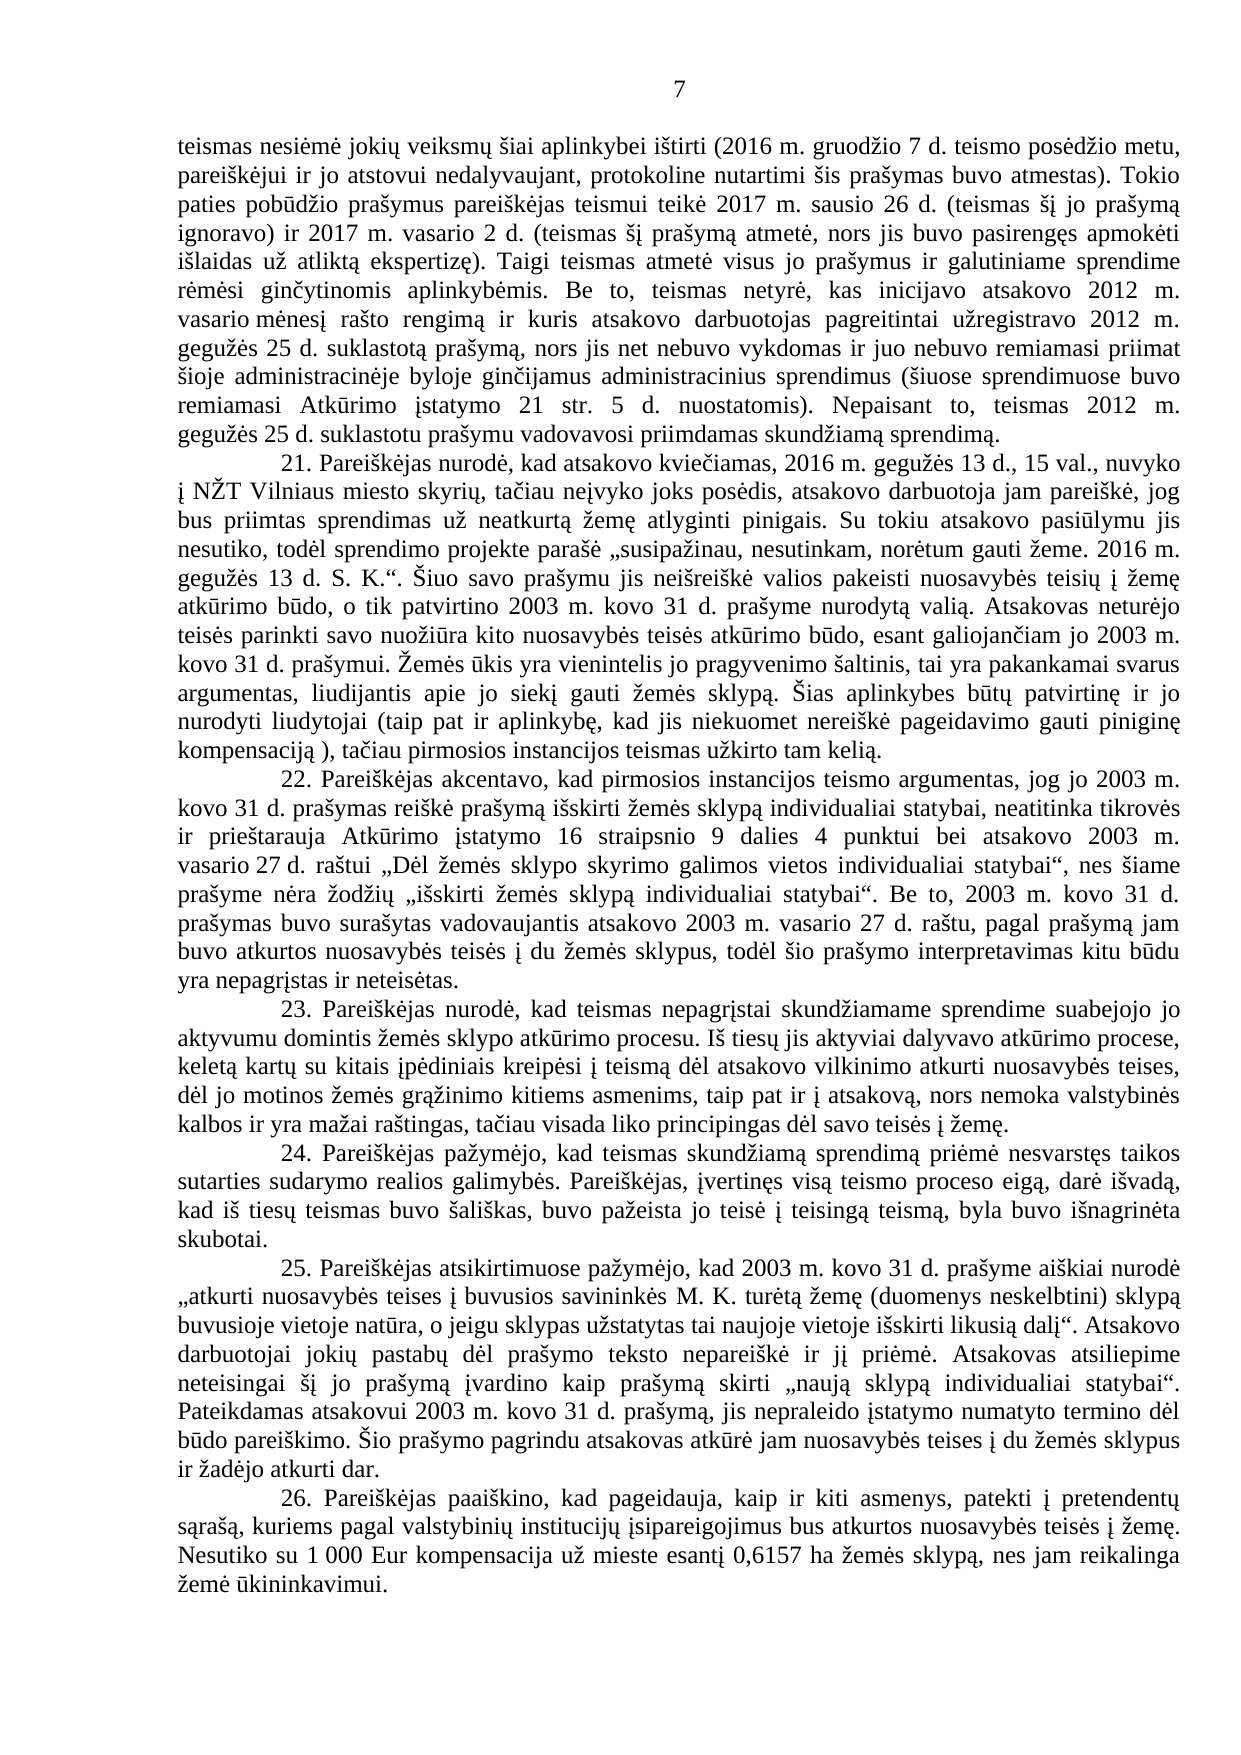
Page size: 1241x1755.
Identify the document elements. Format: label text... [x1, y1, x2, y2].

text teismas nesiėmė jokių veiksmų šiai aplinkybei ištirti (2016 m. gruodžio 7 d. teismo posėdžio metu, pareiškėjui ir jo atstovui nedalyvaujant, protokoline nutartimi šis prašymas buvo atmestas). Tokio paties pobūdžio prašymus pareiškėjas teismui teikė 2017 m. sausio 26 d. (teismas šį jo prašymą ignoravo) ir 2017 m. vasario 2 d. (teismas šį prašymą atmetė, nors jis buvo pasirengęs apmokėti išlaidas už atliktą ekspertizę). Taigi teismas atmetė visus jo prašymus ir galutiniame sprendime rėmėsi ginčytinomis aplinkybėmis. Be to, teismas netyrė, kas inicijavo atsakovo 2012 m. vasario mėnesį rašto rengimą ir kuris atsakovo darbuotojas pagreitintai užregistravo 2012 m. gegužės 25 d. suklastotą prašymą, nors jis net nebuvo vykdomas ir juo nebuvo remiamasi priimat šioje administracinėje byloje ginčijamus administracinius sprendimus (šiuose sprendimuose buvo remiamasi Atkūrimo įstatymo 21 str. 5 d. nuostatomis). Nepaisant to, teismas 2012 m. gegužės 25 d. suklastotu prašymu vadovavosi priimdamas skundžiamą sprendimą. [177, 131, 1181, 448]
text 26. Pareiškėjas paaiškino, kad pageidauja, kaip ir kiti asmenys, patekti į pretendentų sąrašą, kuriems pagal valstybinių institucijų įsipareigojimus bus atkurtos nuosavybės teisės į žemę. Nesutiko su 1 000 Eur kompensacija už mieste esantį 0,6157 ha žemės sklypą, nes jam reikalinga žemė ūkininkavimui. [177, 1483, 1181, 1598]
text 24. Pareiškėjas pažymėjo, kad teismas skundžiamą sprendimą priėmė nesvarstęs taikos sutarties sudarymo realios galimybės. Pareiškėjas, įvertinęs visą teismo proceso eigą, darė išvadą, kad iš tiesų teismas buvo šališkas, buvo pažeista jo teisė į teisingą teismą, byla buvo išnagrinėta skubotai. [177, 1138, 1181, 1253]
text 21. Pareiškėjas nurodė, kad atsakovo kviečiamas, 2016 m. gegužės 13 d., 15 val., nuvyko į NŽT Vilniaus miesto skyrių, tačiau neįvyko joks posėdis, atsakovo darbuotoja jam pareiškė, jog bus priimtas sprendimas už neatkurtą žemę atlyginti pinigais. Su tokiu atsakovo pasiūlymu jis nesutiko, todėl sprendimo projekte parašė „susipažinau, nesutinkam, norėtum gauti žeme. 2016 m. gegužės 13 d. S. K.“. Šiuo savo prašymu jis neišreiškė valios pakeisti nuosavybės teisių į žemę atkūrimo būdo, o tik patvirtino 2003 m. kovo 31 d. prašyme nurodytą valią. Atsakovas neturėjo teisės parinkti savo nuožiūra kito nuosavybės teisės atkūrimo būdo, esant galiojančiam jo 2003 m. kovo 31 d. prašymui. Žemės ūkis yra vienintelis jo pragyvenimo šaltinis, tai yra pakankamai svarus argumentas, liudijantis apie jo siekį gauti žemės sklypą. Šias aplinkybes būtų patvirtinę ir jo nurodyti liudytojai (taip pat ir aplinkybę, kad jis niekuomet nereiškė pageidavimo gauti piniginę kompensaciją ), tačiau pirmosios instancijos teismas užkirto tam kelią. [177, 448, 1181, 764]
text 22. Pareiškėjas akcentavo, kad pirmosios instancijos teismo argumentas, jog jo 2003 m. kovo 31 d. prašymas reiškė prašymą išskirti žemės sklypą individualiai statybai, neatitinka tikrovės ir prieštarauja Atkūrimo įstatymo 16 straipsnio 9 dalies 4 punktui bei atsakovo 2003 m. vasario 27 d. raštui „Dėl žemės sklypo skyrimo galimos vietos individualiai statybai“, nes šiame prašyme nėra žodžių „išskirti žemės sklypą individualiai statybai“. Be to, 2003 m. kovo 31 d. prašymas buvo surašytas vadovaujantis atsakovo 2003 m. vasario 27 d. raštu, pagal prašymą jam buvo atkurtos nuosavybės teisės į du žemės sklypus, todėl šio prašymo interpretavimas kitu būdu yra nepagrįstas ir neteisėtas. [177, 764, 1181, 994]
text 25. Pareiškėjas atsikirtimuose pažymėjo, kad 2003 m. kovo 31 d. prašyme aiškiai nurodė „atkurti nuosavybės teises į buvusios savininkės M. K. turėtą žemę (duomenys neskelbtini) sklypą buvusioje vietoje natūra, o jeigu sklypas užstatytas tai naujoje vietoje išskirti likusią dalį“. Atsakovo darbuotojai jokių pastabų dėl prašymo teksto nepareiškė ir jį priėmė. Atsakovas atsiliepime neteisingai šį jo prašymą įvardino kaip prašymą skirti „naują sklypą individualiai statybai“. Pateikdamas atsakovui 2003 m. kovo 31 d. prašymą, jis nepraleido įstatymo numatyto termino dėl būdo pareiškimo. Šio prašymo pagrindu atsakovas atkūrė jam nuosavybės teises į du žemės sklypus ir žadėjo atkurti dar. [177, 1253, 1181, 1483]
text 23. Pareiškėjas nurodė, kad teismas nepagrįstai skundžiamame sprendime suabejojo jo aktyvumu domintis žemės sklypo atkūrimo procesu. Iš tiesų jis aktyviai dalyvavo atkūrimo procese, keletą kartų su kitais įpėdiniais kreipėsi į teismą dėl atsakovo vilkinimo atkurti nuosavybės teises, dėl jo motinos žemės grąžinimo kitiems asmenims, taip pat ir į atsakovą, nors nemoka valstybinės kalbos ir yra mažai raštingas, tačiau visada liko principingas dėl savo teisės į žemę. [177, 994, 1181, 1138]
